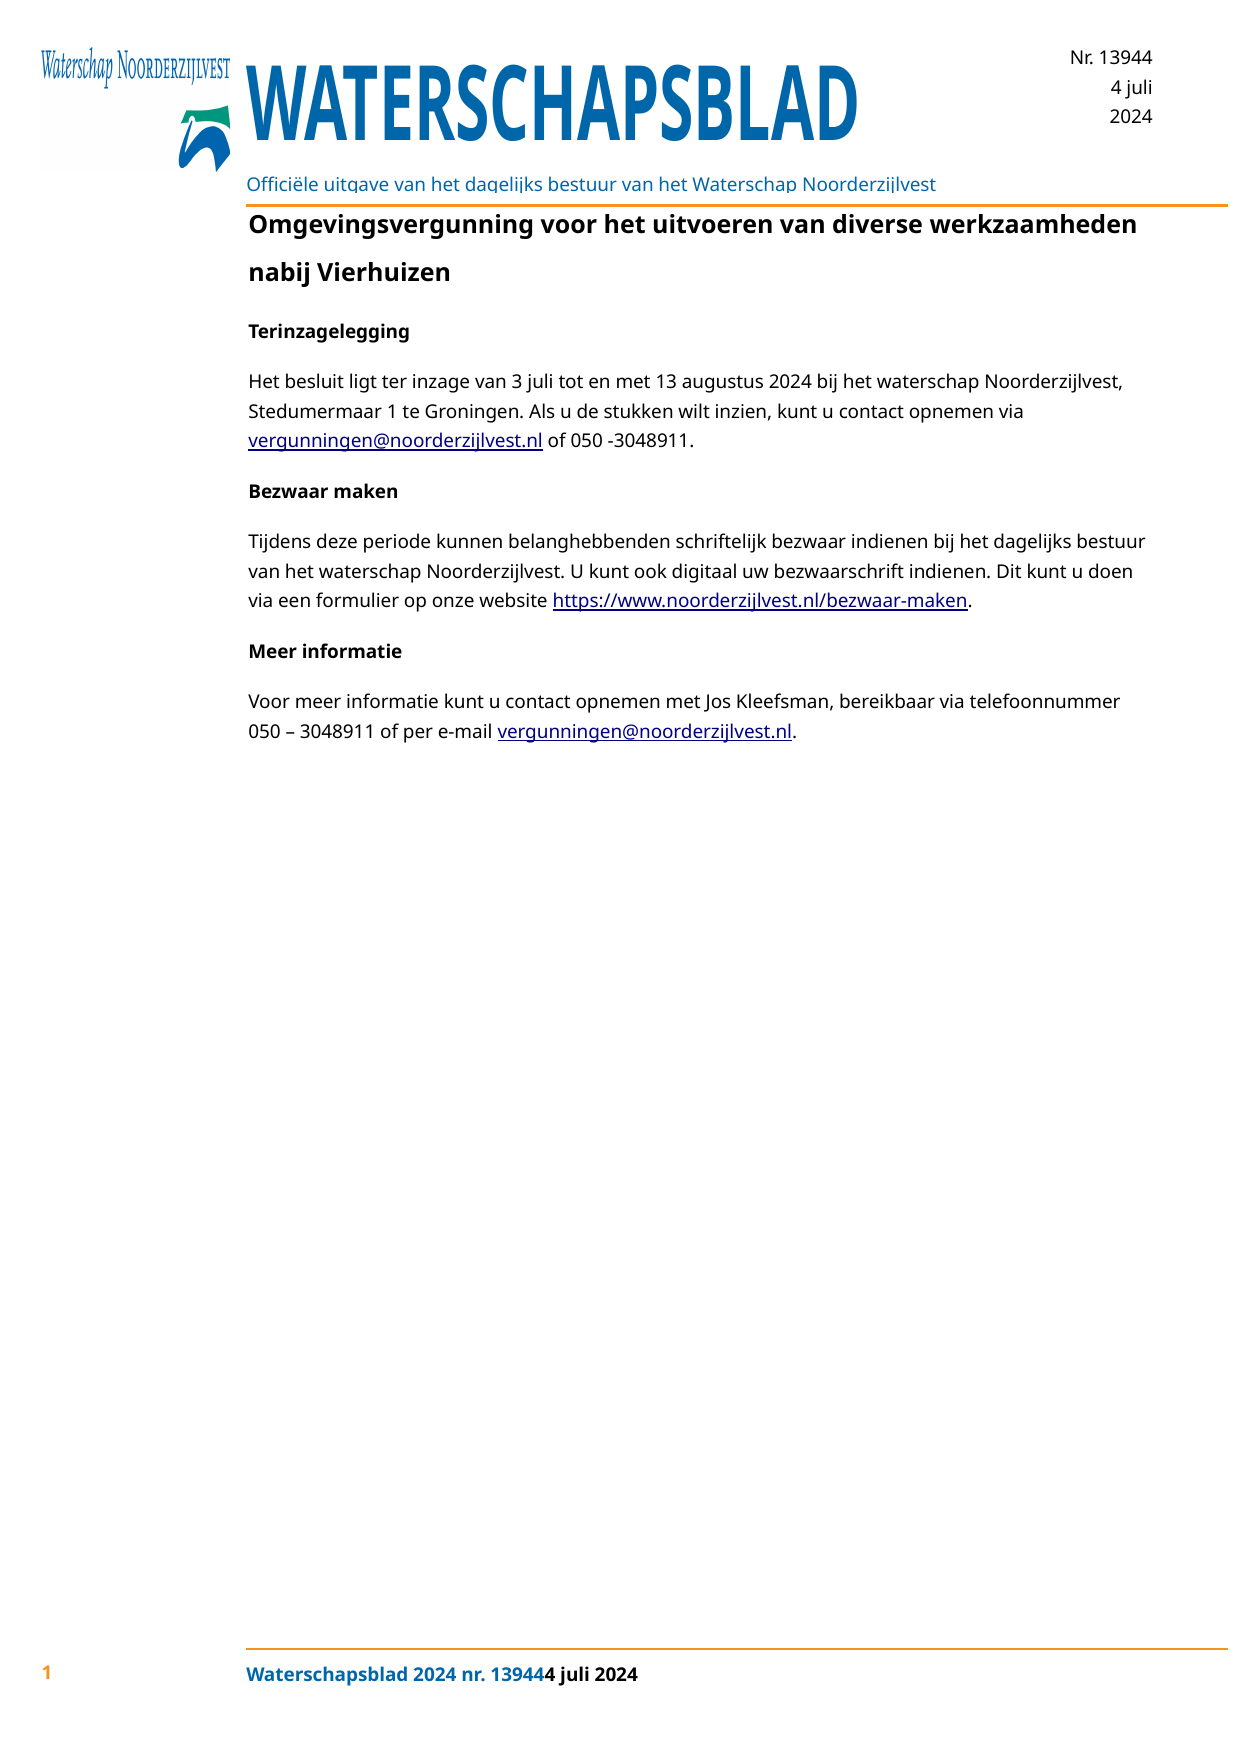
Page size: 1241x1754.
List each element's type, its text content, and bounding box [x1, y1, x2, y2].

text Voor meer informatie kunt u contact opnemen met Jos Kleefsman, bereikbaar via telefoonnummer 050 – 3048911 of per e-mail vergunningen@noorderzijlvest.nl. [248, 688, 1152, 744]
text Bezwaar maken [248, 478, 1152, 504]
text Tijdens deze periode kunnen belanghebbenden schriftelijk bezwaar indienen bij het dagelijks bestuur van het waterschap Noorderzijlvest. U kunt ook digitaal uw bezwaarschrift indienen. Dit kunt u doen via een formulier op onze website https://www.noorderzijlvest.nl/bezwaar-maken. [248, 528, 1152, 613]
text Meer informatie [248, 638, 1152, 664]
text Terinzagelegging [248, 318, 1152, 344]
picture [41, 47, 231, 172]
text Het besluit ligt ter inzage van 3 juli tot en met 13 augustus 2024 bij het waterschap Noorderzijlvest, Stedumermaar 1 te Groningen. Als u de stukken wilt inzien, kunt u contact opnemen via vergunningen@noorderzijlvest.nl of 050 -3048911. [248, 368, 1152, 453]
text Omgevingsvergunning voor het uitvoeren van diverse werkzaamheden nabij Vierhuizen [248, 207, 1152, 288]
